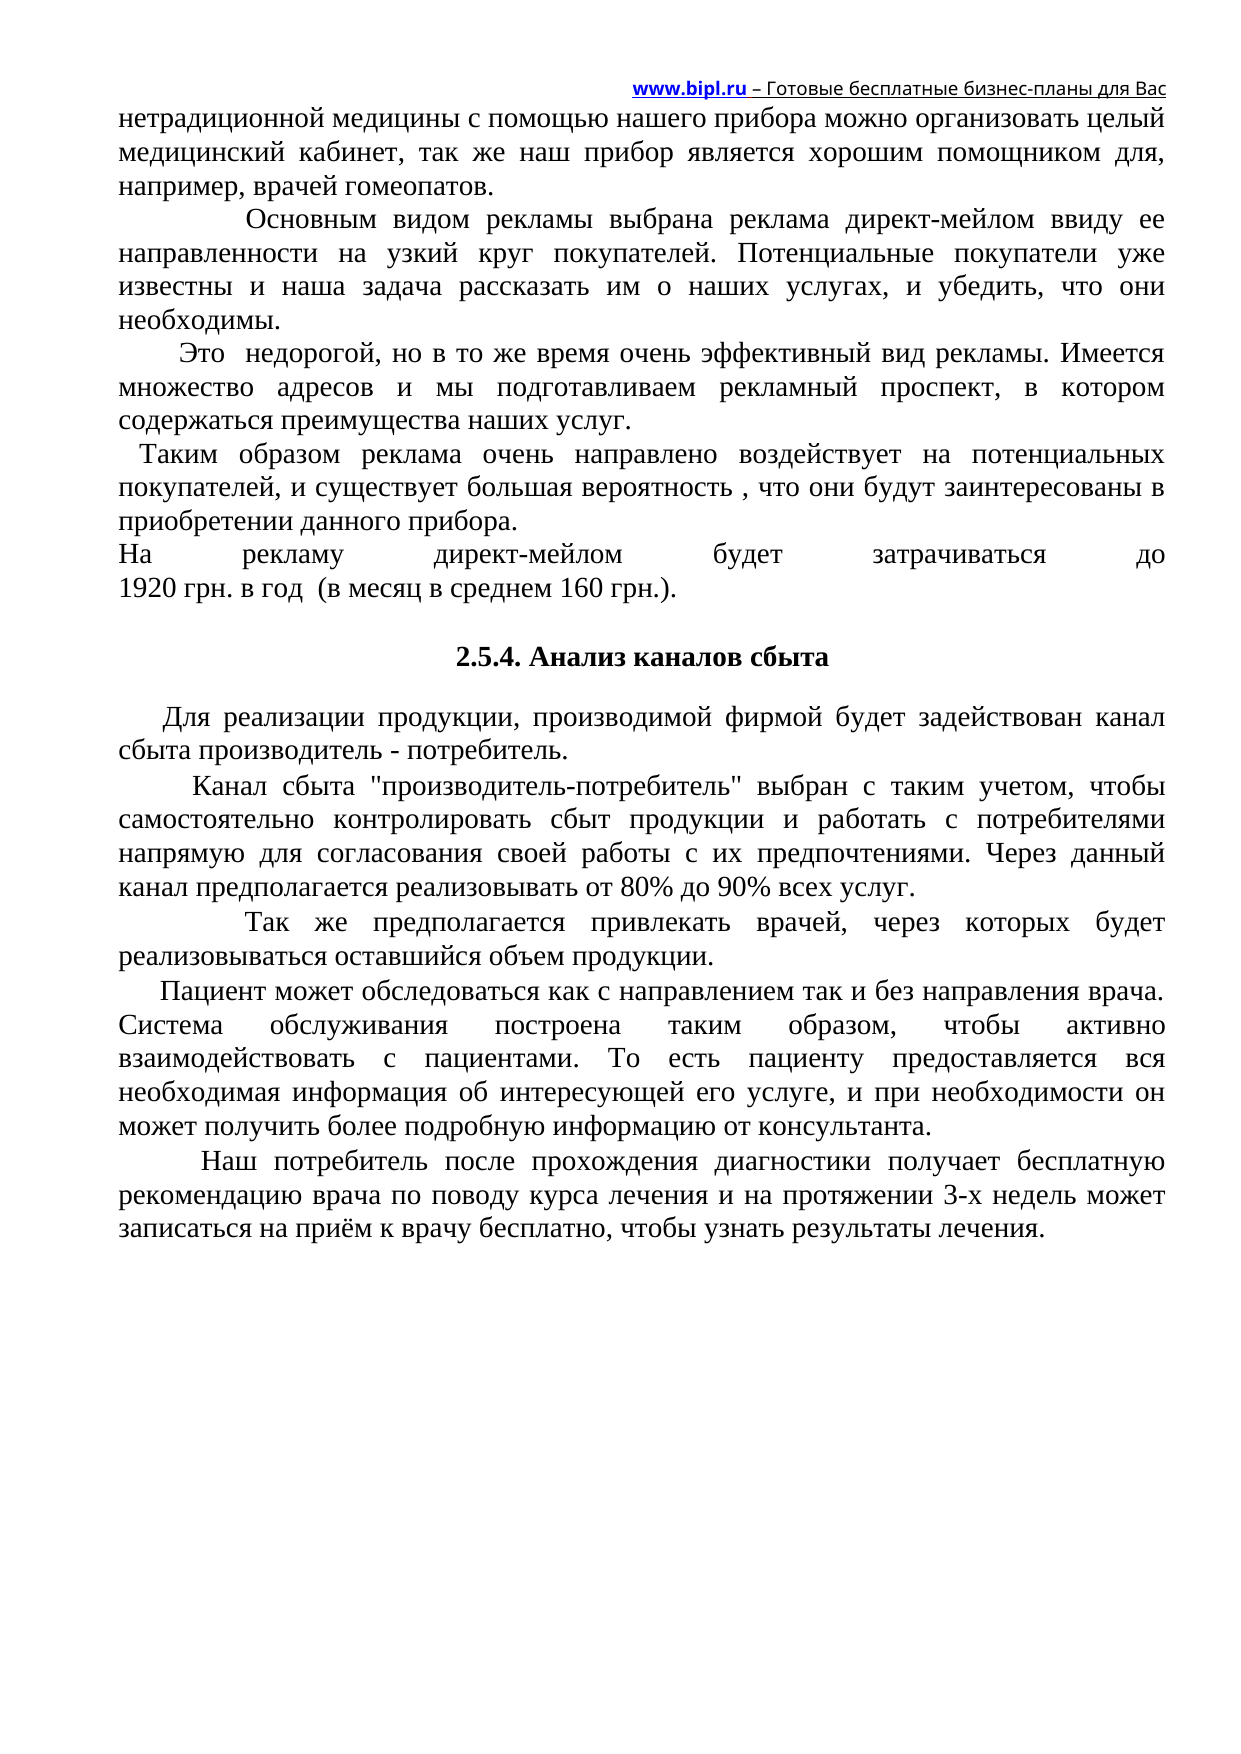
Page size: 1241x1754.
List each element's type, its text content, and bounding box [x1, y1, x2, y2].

text Основным видом рекламы выбрана реклама директ-мейлом ввиду ее направленности на узкий круг покупателей. Потенциальные покупатели уже известны и наша задача рассказать им о наших услугах, и убедить, что они необходимы. [118, 201, 1166, 335]
text Таким образом реклама очень направлено воздействует на потенциальных покупателей, и существует большая вероятность , что они будут заинтересованы в приобретении данного прибора. [118, 436, 1166, 537]
text нетрадиционной медицины с помощью нашего прибора можно организовать целый медицинский кабинет, так же наш прибор является хорошим помощником для, например, врачей гомеопатов. [118, 101, 1166, 201]
subtitle 2.5.4. Анализ каналов сбыта [118, 639, 1166, 673]
text Канал сбыта "производитель-потребитель" выбран с таким учетом, чтобы самостоятельно контролировать сбыт продукции и работать с потребителями напрямую для согласования своей работы с их предпочтениями. Через данный канал предполагается реализовывать от 80% до 90% всех услуг. [118, 768, 1166, 902]
text Это недорогой, но в то же время очень эффективный вид рекламы. Имеется множество адресов и мы подготавливаем рекламный проспект, в котором содержаться преимущества наших услуг. [118, 335, 1166, 436]
text Так же предполагается привлекать врачей, через которых будет реализовываться оставшийся объем продукции. [118, 904, 1166, 971]
text На рекламу директ-мейлом будет затрачиваться до 1920 грн. в год (в месяц в среднем 160 грн.). [118, 537, 1166, 604]
text Для реализации продукции, производимой фирмой будет задействован канал сбыта производитель - потребитель. [118, 699, 1166, 766]
text Пациент может обследоваться как с направлением так и без направления врача. Система обслуживания построена таким образом, чтобы активно взаимодействовать с пациентами. То есть пациенту предоставляется вся необходимая информация об интересующей его услуге, и при необходимости он может получить более подробную информацию от консультанта. [118, 973, 1166, 1141]
text Наш потребитель после прохождения диагностики получает бесплатную рекомендацию врача по поводу курса лечения и на протяжении 3-х недель может записаться на приём к врачу бесплатно, чтобы узнать результаты лечения. [118, 1143, 1166, 1244]
